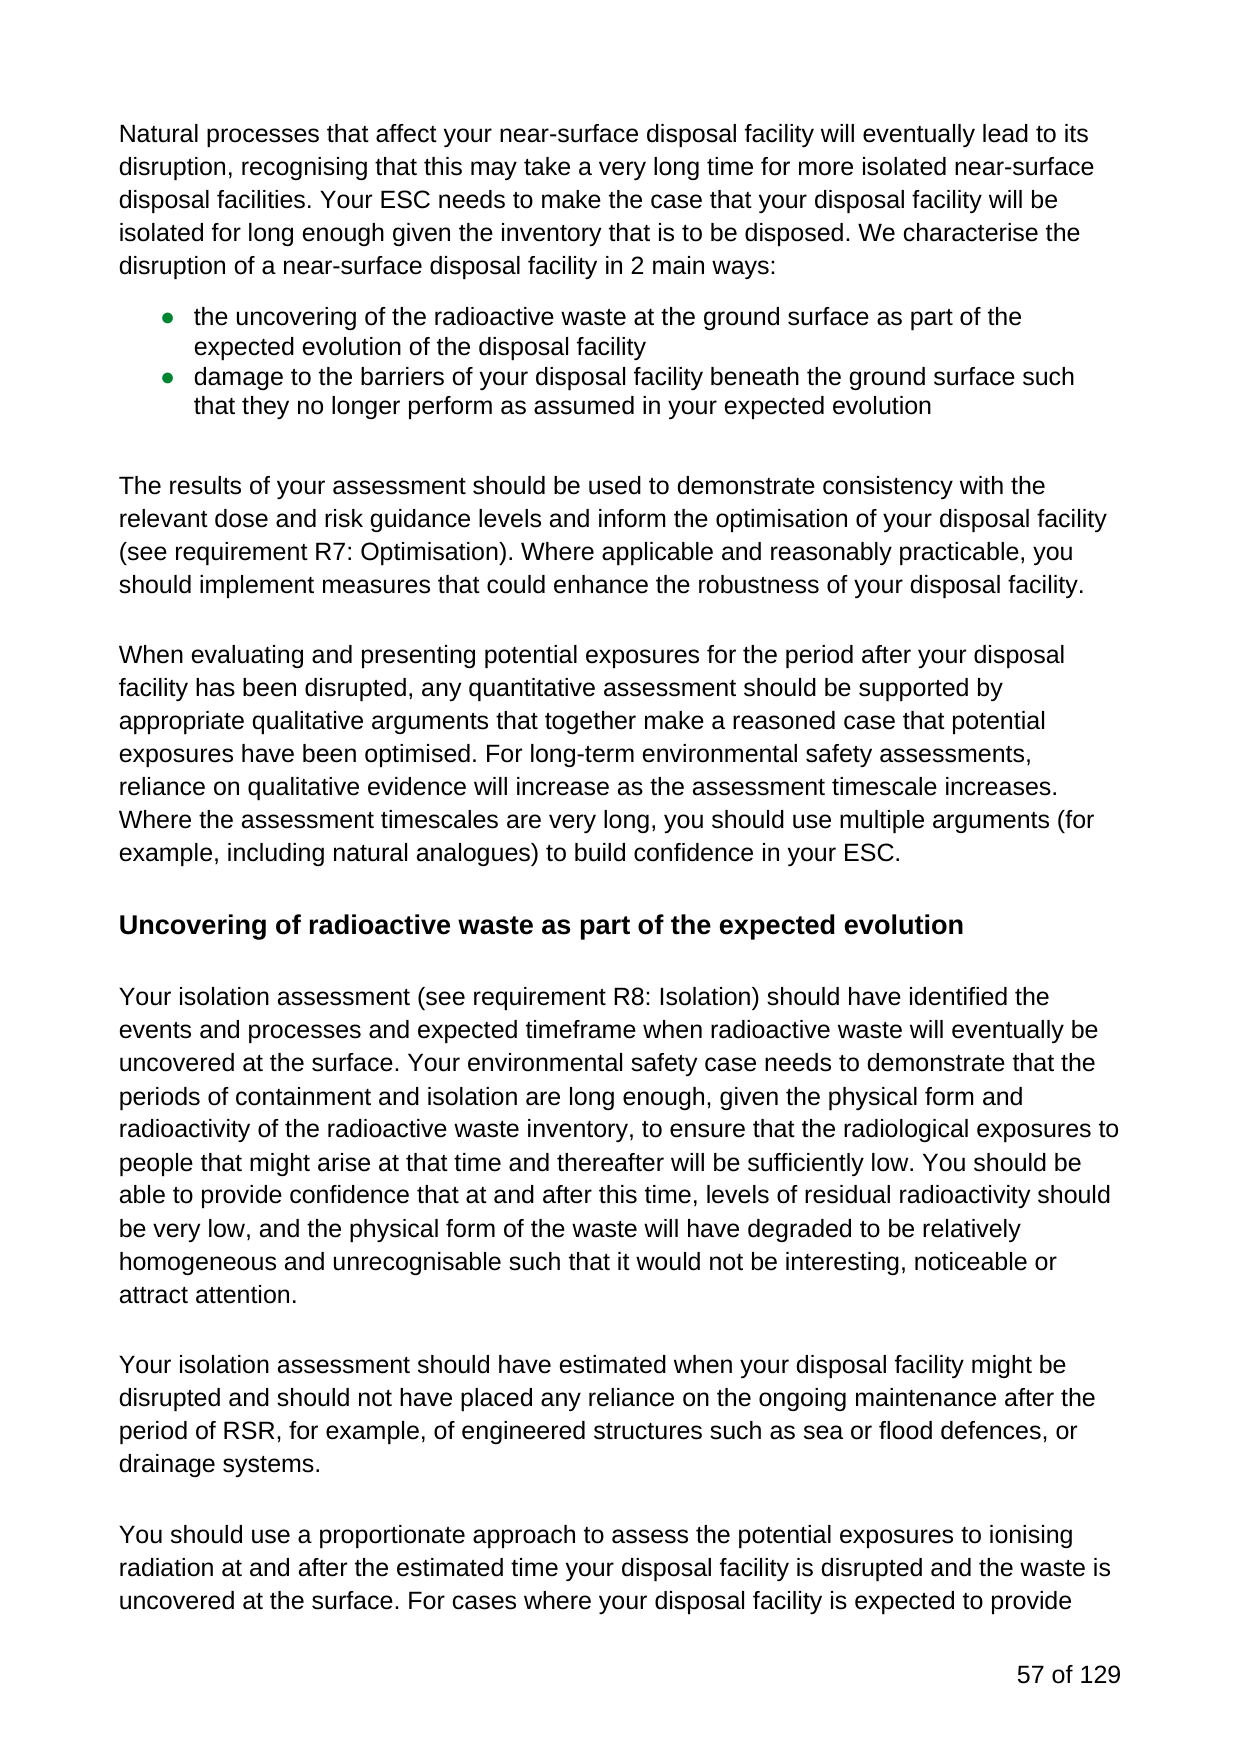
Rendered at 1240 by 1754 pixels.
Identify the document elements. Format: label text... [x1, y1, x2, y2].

text You should use a proportionate approach to assess the potential exposures to ionising radiation at and after the estimated time your disposal facility is disrupted and the waste is uncovered at the surface. For cases where your disposal facility is expected to provide [118, 1520, 1121, 1614]
text Your isolation assessment should have estimated when your disposal facility might be disrupted and should not have placed any reliance on the ongoing maintenance after the period of RSR, for example, of engineered structures such as sea or flood defences, or drainage systems. [118, 1350, 1121, 1478]
text Natural processes that affect your near-surface disposal facility will eventually lead to its disruption, recognising that this may take a very long time for more isolated near-surface disposal facilities. Your ESC needs to make the case that your disposal facility will be isolated for long enough given the inventory that is to be disposed. We characterise the disruption of a near-surface disposal facility in 2 main ways: [118, 118, 1121, 279]
text Your isolation assessment (see requirement R8: Isolation) should have identified the events and processes and expected timeframe when radioactive waste will eventually be uncovered at the surface. Your environmental safety case needs to demonstrate that the periods of containment and isolation are long enough, given the physical form and radioactivity of the radioactive waste inventory, to ensure that the radiological exposures to people that might arise at that time and thereafter will be sufficiently low. You should be able to provide confidence that at and after this time, levels of residual radioactivity should be very low, and the physical form of the waste will have degraded to be relatively homogeneous and unrecognisable such that it would not be interesting, noticeable or attract attention. [118, 982, 1121, 1308]
list the uncovering of the radioactive waste at the ground surface as part of the expected evolution of the disposal facility [160, 302, 1121, 361]
text The results of your assessment should be used to demonstrate consistency with the relevant dose and risk guidance levels and inform the optimisation of your disposal facility (see requirement R7: Optimisation). Where applicable and reasonably practicable, you should implement measures that could enhance the robustness of your disposal facility. [118, 471, 1121, 598]
list damage to the barriers of your disposal facility beneath the ground surface such that they no longer perform as assumed in your expected evolution [160, 362, 1121, 420]
text When evaluating and presenting potential exposures for the period after your disposal facility has been disrupted, any quantitative assessment should be supported by appropriate qualitative arguments that together make a reasoned case that potential exposures have been optimised. For long-term environmental safety assessments, reliance on qualitative evidence will increase as the assessment timescale increases. Where the assessment timescales are very long, you should use multiple arguments (for example, including natural analogues) to build confidence in your ESC. [118, 640, 1121, 867]
subtitle Uncovering of radioactive waste as part of the expected evolution [118, 909, 1121, 940]
